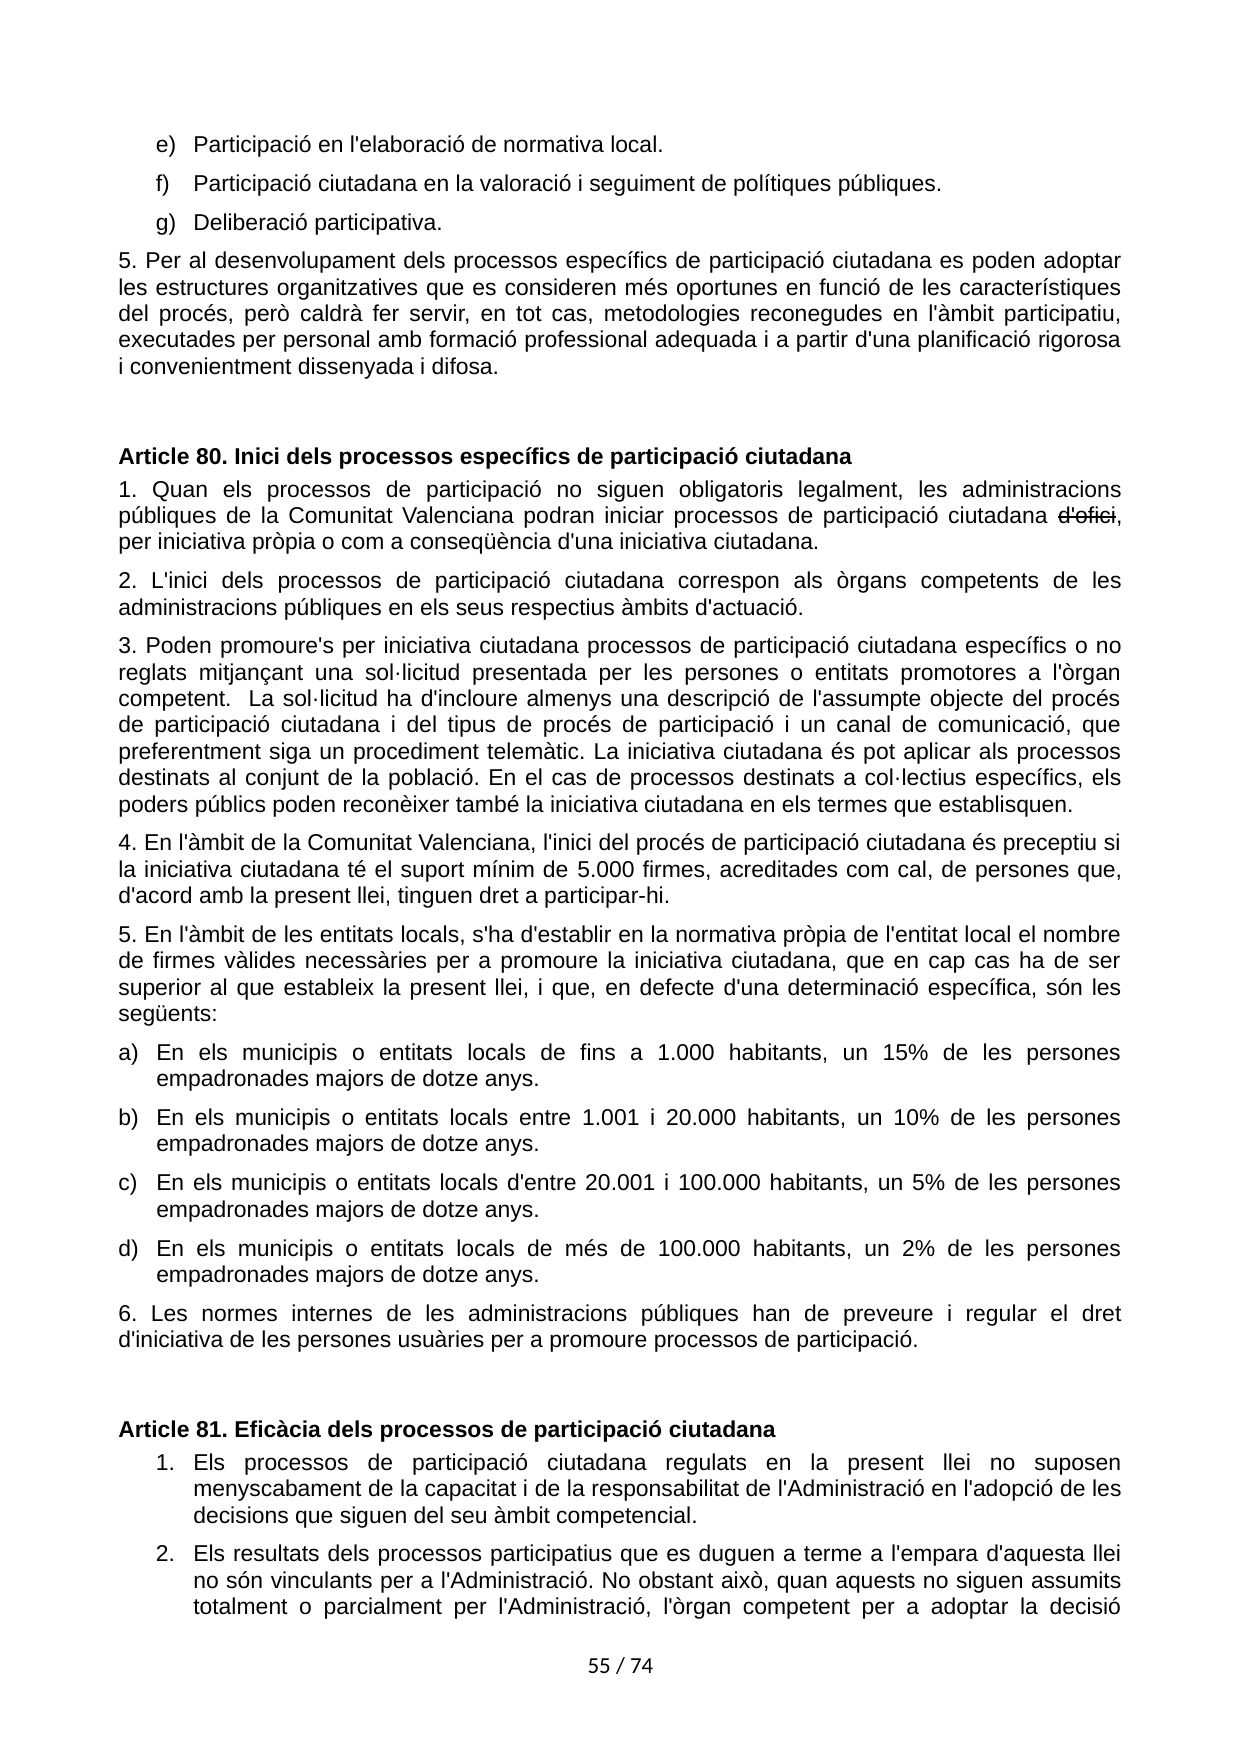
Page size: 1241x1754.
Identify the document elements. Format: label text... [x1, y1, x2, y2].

text 6. Les normes internes de les administracions públiques han de preveure i regular el dret d'iniciativa de les persones usuàries per a promoure processos de participació. [118, 1300, 1122, 1352]
list Deliberació participativa. [156, 208, 1122, 235]
list En els municipis o entitats locals d'entre 20.001 i 100.000 habitants, un 5% de les persones empadronades majors de dotze anys. [118, 1169, 1122, 1222]
subtitle Article 80. Inici dels processos específics de participació ciutadana [118, 443, 1122, 469]
list Participació ciutadana en la valoració i seguiment de polítiques públiques. [156, 170, 1122, 196]
list Participació en l'elaboració de normativa local. [156, 131, 1122, 157]
text 2. L'inici dels processos de participació ciutadana correspon als òrgans competents de les administracions públiques en els seus respectius àmbits d'actuació. [118, 567, 1122, 620]
list En els municipis o entitats locals de més de 100.000 habitants, un 2% de les persones empadronades majors de dotze anys. [118, 1234, 1122, 1287]
list Els processos de participació ciutadana regulats en la present llei no suposen menyscabament de la capacitat i de la responsabilitat de l'Administració en l'adopció de les decisions que siguen del seu àmbit competencial. [156, 1449, 1122, 1528]
text 5. Per al desenvolupament dels processos específics de participació ciutadana es poden adoptar les estructures organitzatives que es consideren més oportunes en funció de les característiques del procés, però caldrà fer servir, en tot cas, metodologies reconegudes en l'àmbit participatiu, executades per personal amb formació professional adequada i a partir d'una planificació rigorosa i convenientment dissenyada i difosa. [118, 247, 1122, 379]
list En els municipis o entitats locals entre 1.001 i 20.000 habitants, un 10% de les persones empadronades majors de dotze anys. [118, 1104, 1122, 1157]
subtitle Article 81. Eficàcia dels processos de participació ciutadana [118, 1416, 1122, 1443]
list Els resultats dels processos participatius que es duguen a terme a l'empara d'aquesta llei no són vinculants per a l'Administració. No obstant això, quan aquests no siguen assumits totalment o parcialment per l'Administració, l'òrgan competent per a adoptar la decisió [156, 1540, 1122, 1619]
text 1. Quan els processos de participació no siguen obligatoris legalment, les administracions públiques de la Comunitat Valenciana podran iniciar processos de participació ciutadana d'ofici, per iniciativa pròpia o com a conseqüència d'una iniciativa ciutadana. [118, 476, 1122, 555]
text 4. En l'àmbit de la Comunitat Valenciana, l'inici del procés de participació ciutadana és preceptiu si la iniciativa ciutadana té el suport mínim de 5.000 firmes, acreditades com cal, de persones que, d'acord amb la present llei, tinguen dret a participar-hi. [118, 829, 1122, 908]
text 3. Poden promoure's per iniciativa ciutadana processos de participació ciutadana específics o no reglats mitjançant una sol·licitud presentada per les persones o entitats promotores a l'òrgan competent. La sol·licitud ha d'incloure almenys una descripció de l'assumpte objecte del procés de participació ciutadana i del tipus de procés de participació i un canal de comunicació, que preferentment siga un procediment telemàtic. La iniciativa ciutadana és pot aplicar als processos destinats al conjunt de la població. En el cas de processos destinats a col·lectius específics, els poders públics poden reconèixer també la iniciativa ciutadana en els termes que establisquen. [118, 632, 1122, 817]
text 5. En l'àmbit de les entitats locals, s'ha d'establir en la normativa pròpia de l'entitat local el nombre de firmes vàlides necessàries per a promoure la iniciativa ciutadana, que en cap cas ha de ser superior al que estableix la present llei, i que, en defecte d'una determinació específica, són les següents: [118, 921, 1122, 1026]
list En els municipis o entitats locals de fins a 1.000 habitants, un 15% de les persones empadronades majors de dotze anys. [118, 1039, 1122, 1092]
